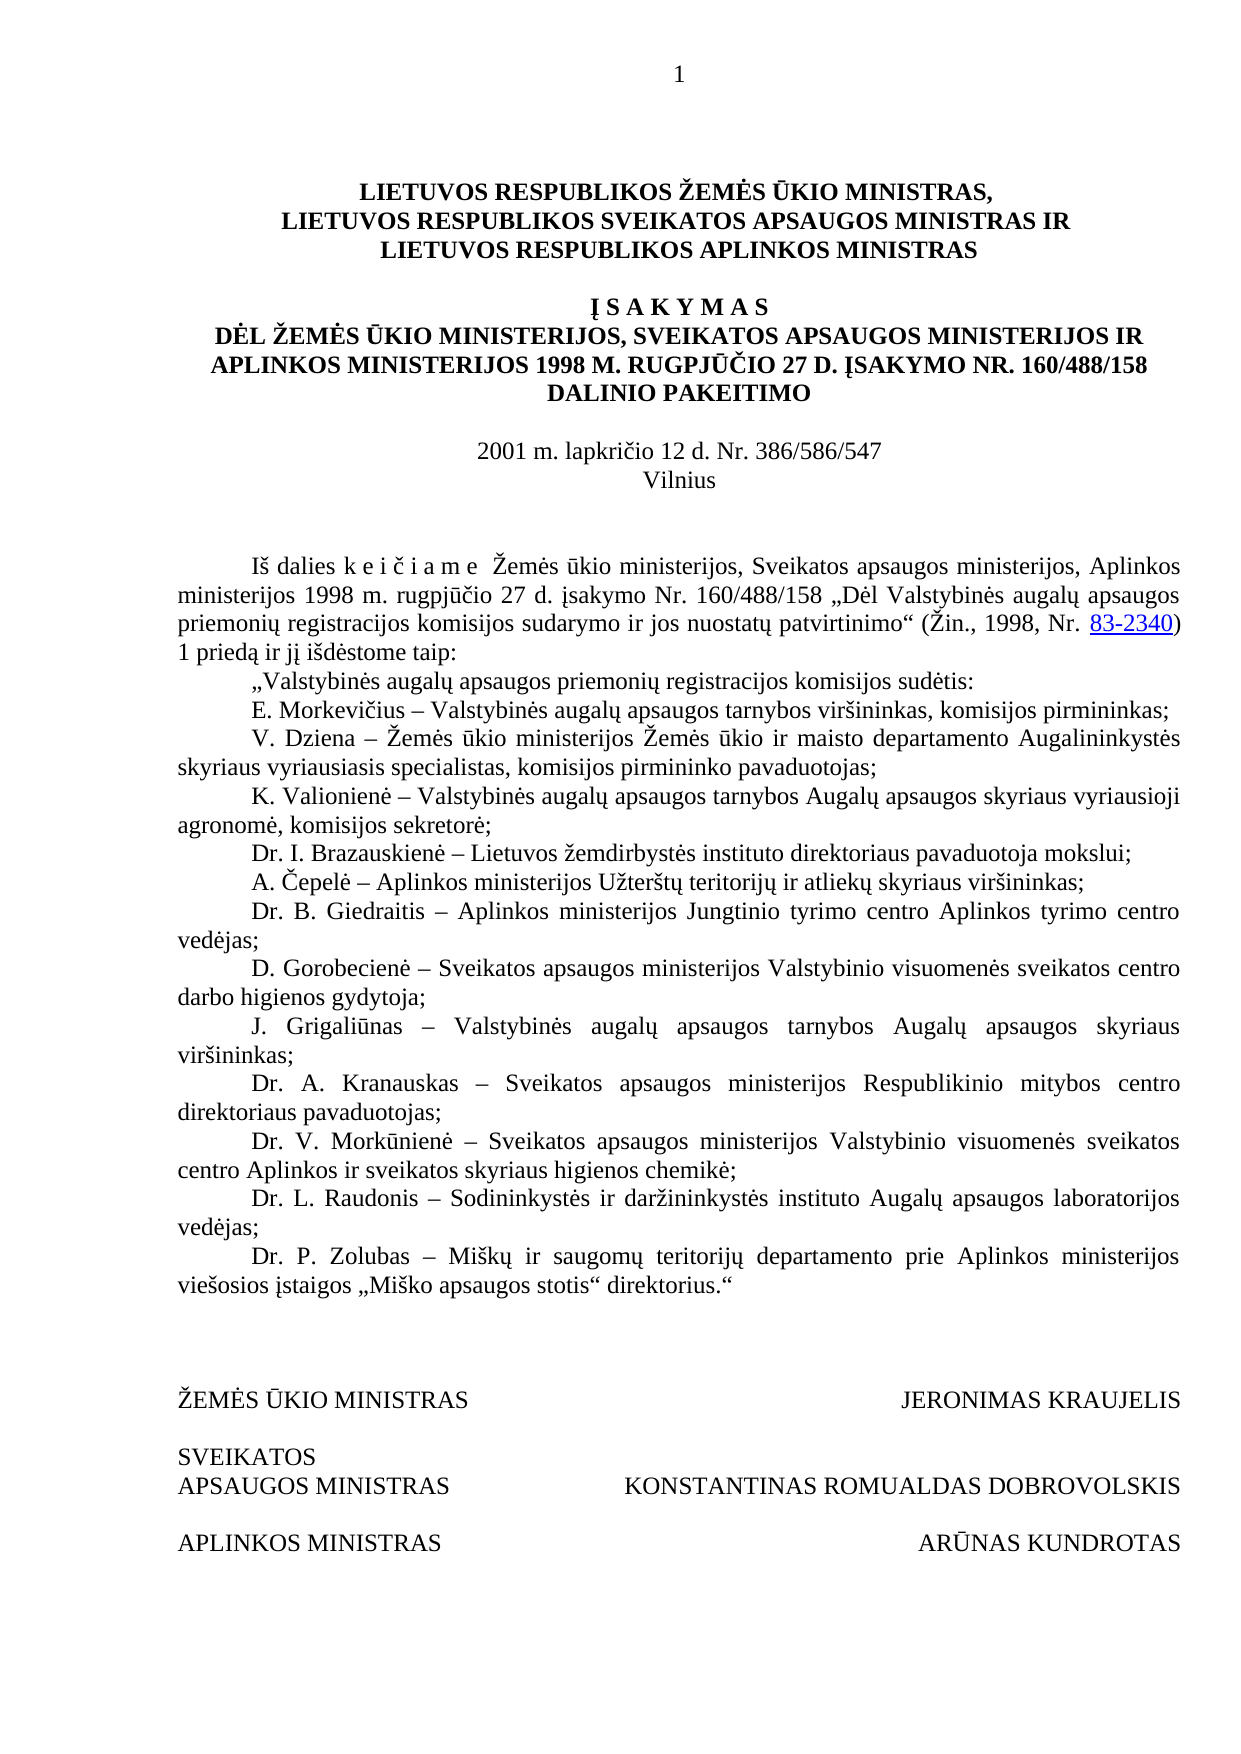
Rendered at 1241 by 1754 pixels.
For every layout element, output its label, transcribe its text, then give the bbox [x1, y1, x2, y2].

text Iš dalies keičiame Žemės ūkio ministerijos, Sveikatos apsaugos ministerijos, Aplinkos ministerijos 1998 m. rugpjūčio 27 d. įsakymo Nr. 160/488/158 „Dėl Valstybinės augalų apsaugos priemonių registracijos komisijos sudarymo ir jos nuostatų patvirtinimo“ (Žin., 1998, Nr. 83-2340) 1 priedą ir jį išdėstome taip: [177, 551, 1181, 666]
text Dr. L. Raudonis – Sodininkystės ir daržininkystės instituto Augalų apsaugos laboratorijos vedėjas; [177, 1183, 1181, 1241]
text LIETUVOS RESPUBLIKOS SVEIKATOS APSAUGOS MINISTRAS IR [177, 206, 1181, 235]
text Dr. V. Morkūnienė – Sveikatos apsaugos ministerijos Valstybinio visuomenės sveikatos centro Aplinkos ir sveikatos skyriaus higienos chemikė; [177, 1126, 1181, 1183]
text A. Čepelė – Aplinkos ministerijos Užterštų teritorijų ir atliekų skyriaus viršininkas; [177, 867, 1181, 896]
text Dr. I. Brazauskienė – Lietuvos žemdirbystės instituto direktoriaus pavaduotoja mokslui; [177, 838, 1181, 867]
text „Valstybinės augalų apsaugos priemonių registracijos komisijos sudėtis: [177, 666, 1181, 695]
text Vilnius [177, 465, 1181, 493]
text E. Morkevičius – Valstybinės augalų apsaugos tarnybos viršininkas, komisijos pirmininkas; [177, 695, 1181, 723]
text V. Dziena – Žemės ūkio ministerijos Žemės ūkio ir maisto departamento Augalininkystės skyriaus vyriausiasis specialistas, komisijos pirmininko pavaduotojas; [177, 723, 1181, 781]
text DĖL ŽEMĖS ŪKIO MINISTERIJOS, SVEIKATOS APSAUGOS MINISTERIJOS IR APLINKOS MINISTERIJOS 1998 M. RUGPJŪČIO 27 D. ĮSAKYMO NR. 160/488/158 DALINIO PAKEITIMO [177, 321, 1181, 407]
text LIETUVOS RESPUBLIKOS APLINKOS MINISTRAS [177, 235, 1181, 263]
text Dr. P. Zolubas – Miškų ir saugomų teritorijų departamento prie Aplinkos ministerijos viešosios įstaigos „Miško apsaugos stotis“ direktorius.“ [177, 1241, 1181, 1298]
text D. Gorobecienė – Sveikatos apsaugos ministerijos Valstybinio visuomenės sveikatos centro darbo higienos gydytoja; [177, 953, 1181, 1011]
text Dr. B. Giedraitis – Aplinkos ministerijos Jungtinio tyrimo centro Aplinkos tyrimo centro vedėjas; [177, 896, 1181, 953]
text SVEIKATOS [177, 1442, 1181, 1471]
text APSAUGOS MINISTRAS KONSTANTINAS ROMUALDAS DOBROVOLSKIS [177, 1471, 1181, 1500]
text ŽEMĖS ŪKIO MINISTRAS JERONIMAS KRAUJELIS [177, 1385, 1181, 1413]
text K. Valionienė – Valstybinės augalų apsaugos tarnybos Augalų apsaugos skyriaus vyriausioji agronomė, komisijos sekretorė; [177, 781, 1181, 838]
text 2001 m. lapkričio 12 d. Nr. 386/586/547 [177, 436, 1181, 465]
text Į S A K Y M A S [177, 292, 1181, 321]
text Dr. A. Kranauskas – Sveikatos apsaugos ministerijos Respublikinio mitybos centro direktoriaus pavaduotojas; [177, 1068, 1181, 1126]
text APLINKOS MINISTRAS ARŪNAS KUNDROTAS [177, 1528, 1181, 1557]
text J. Grigaliūnas – Valstybinės augalų apsaugos tarnybos Augalų apsaugos skyriaus viršininkas; [177, 1011, 1181, 1068]
text LIETUVOS RESPUBLIKOS ŽEMĖS ŪKIO MINISTRAS, [177, 177, 1181, 206]
